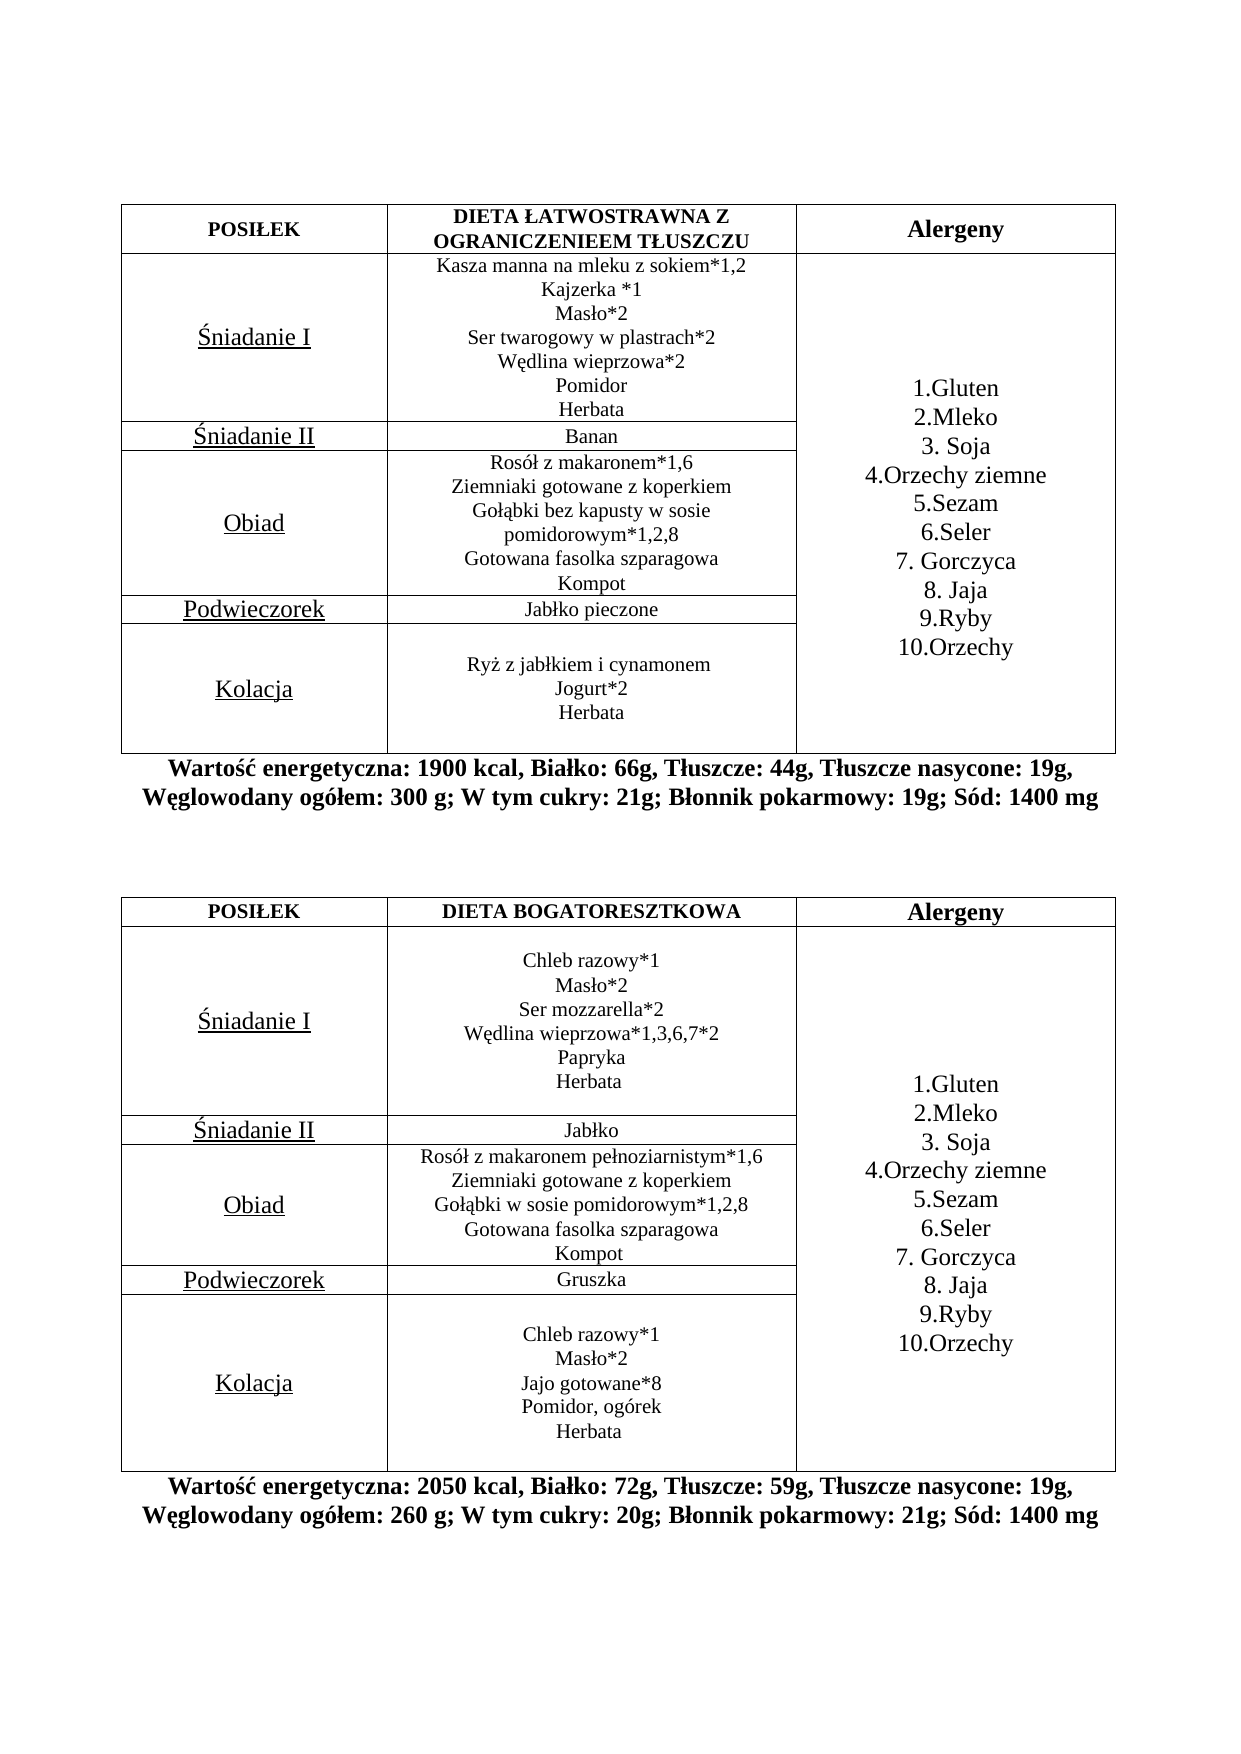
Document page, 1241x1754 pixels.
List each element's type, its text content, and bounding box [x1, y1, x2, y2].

table_cell Śniadanie II [122, 422, 387, 450]
table_cell 1.Gluten 2.Mleko 3. Soja 4.Orzechy ziemne 5.Sezam 6.Seler 7. Gorczyca 8. Jaja 9.Ryby 10.Orzechy [797, 254, 1115, 753]
table_cell Jabłko [388, 1116, 796, 1144]
text Wartość energetyczna: 1900 kcal, Białko: 66g, Tłuszcze: 44g, Tłuszcze nasycone: 19g, Węglowodany ogółem: 300 g; W tym cukry: 21g; Błonnik pokarmowy: 19g; Sód: 1400 mg [118, 753, 1122, 811]
table_cell Śniadanie I [122, 254, 387, 421]
table_cell Ryż z jabłkiem i cynamonem Jogurt*2 Herbata [388, 624, 796, 753]
text Wartość energetyczna: 2050 kcal, Białko: 72g, Tłuszcze: 59g, Tłuszcze nasycone: 19g, Węglowodany ogółem: 260 g; W tym cukry: 20g; Błonnik pokarmowy: 21g; Sód: 1400 mg [118, 1471, 1122, 1529]
table_header DIETA BOGATORESZTKOWA [388, 898, 796, 926]
table_cell 1.Gluten 2.Mleko 3. Soja 4.Orzechy ziemne 5.Sezam 6.Seler 7. Gorczyca 8. Jaja 9.Ryby 10.Orzechy [797, 927, 1115, 1471]
table_header DIETA ŁATWOSTRAWNA Z OGRANICZENIEEM TŁUSZCZU [388, 205, 796, 253]
table_cell Obiad [122, 1145, 387, 1264]
table_cell Kolacja [122, 624, 387, 753]
table_cell Podwieczorek [122, 1266, 387, 1293]
table_cell Chleb razowy*1 Masło*2 Jajo gotowane*8 Pomidor, ogórek Herbata [388, 1295, 796, 1471]
table_cell Chleb razowy*1 Masło*2 Ser mozzarella*2 Wędlina wieprzowa*1,3,6,7*2 Papryka Herbata [388, 927, 796, 1115]
table_cell Rosół z makaronem*1,6 Ziemniaki gotowane z koperkiem Gołąbki bez kapusty w sosie pomidorowym*1,2,8 Gotowana fasolka szparagowa Kompot [388, 451, 796, 594]
table_cell Banan [388, 422, 796, 450]
table_cell Kasza manna na mleku z sokiem*1,2 Kajzerka *1 Masło*2 Ser twarogowy w plastrach*2 Wędlina wieprzowa*2 Pomidor Herbata [388, 254, 796, 421]
table_cell Śniadanie II [122, 1116, 387, 1144]
table_header POSIŁEK [122, 898, 387, 926]
table_header Alergeny [797, 898, 1115, 926]
table_cell Podwieczorek [122, 596, 387, 623]
table_cell Gruszka [388, 1266, 796, 1293]
table_cell Śniadanie I [122, 927, 387, 1115]
table_header Alergeny [797, 205, 1115, 253]
table_cell Obiad [122, 451, 387, 594]
table_header POSIŁEK [122, 205, 387, 253]
table_cell Jabłko pieczone [388, 596, 796, 623]
table_cell Kolacja [122, 1295, 387, 1471]
table_cell Rosół z makaronem pełnoziarnistym*1,6 Ziemniaki gotowane z koperkiem Gołąbki w sosie pomidorowym*1,2,8 Gotowana fasolka szparagowa Kompot [388, 1145, 796, 1264]
